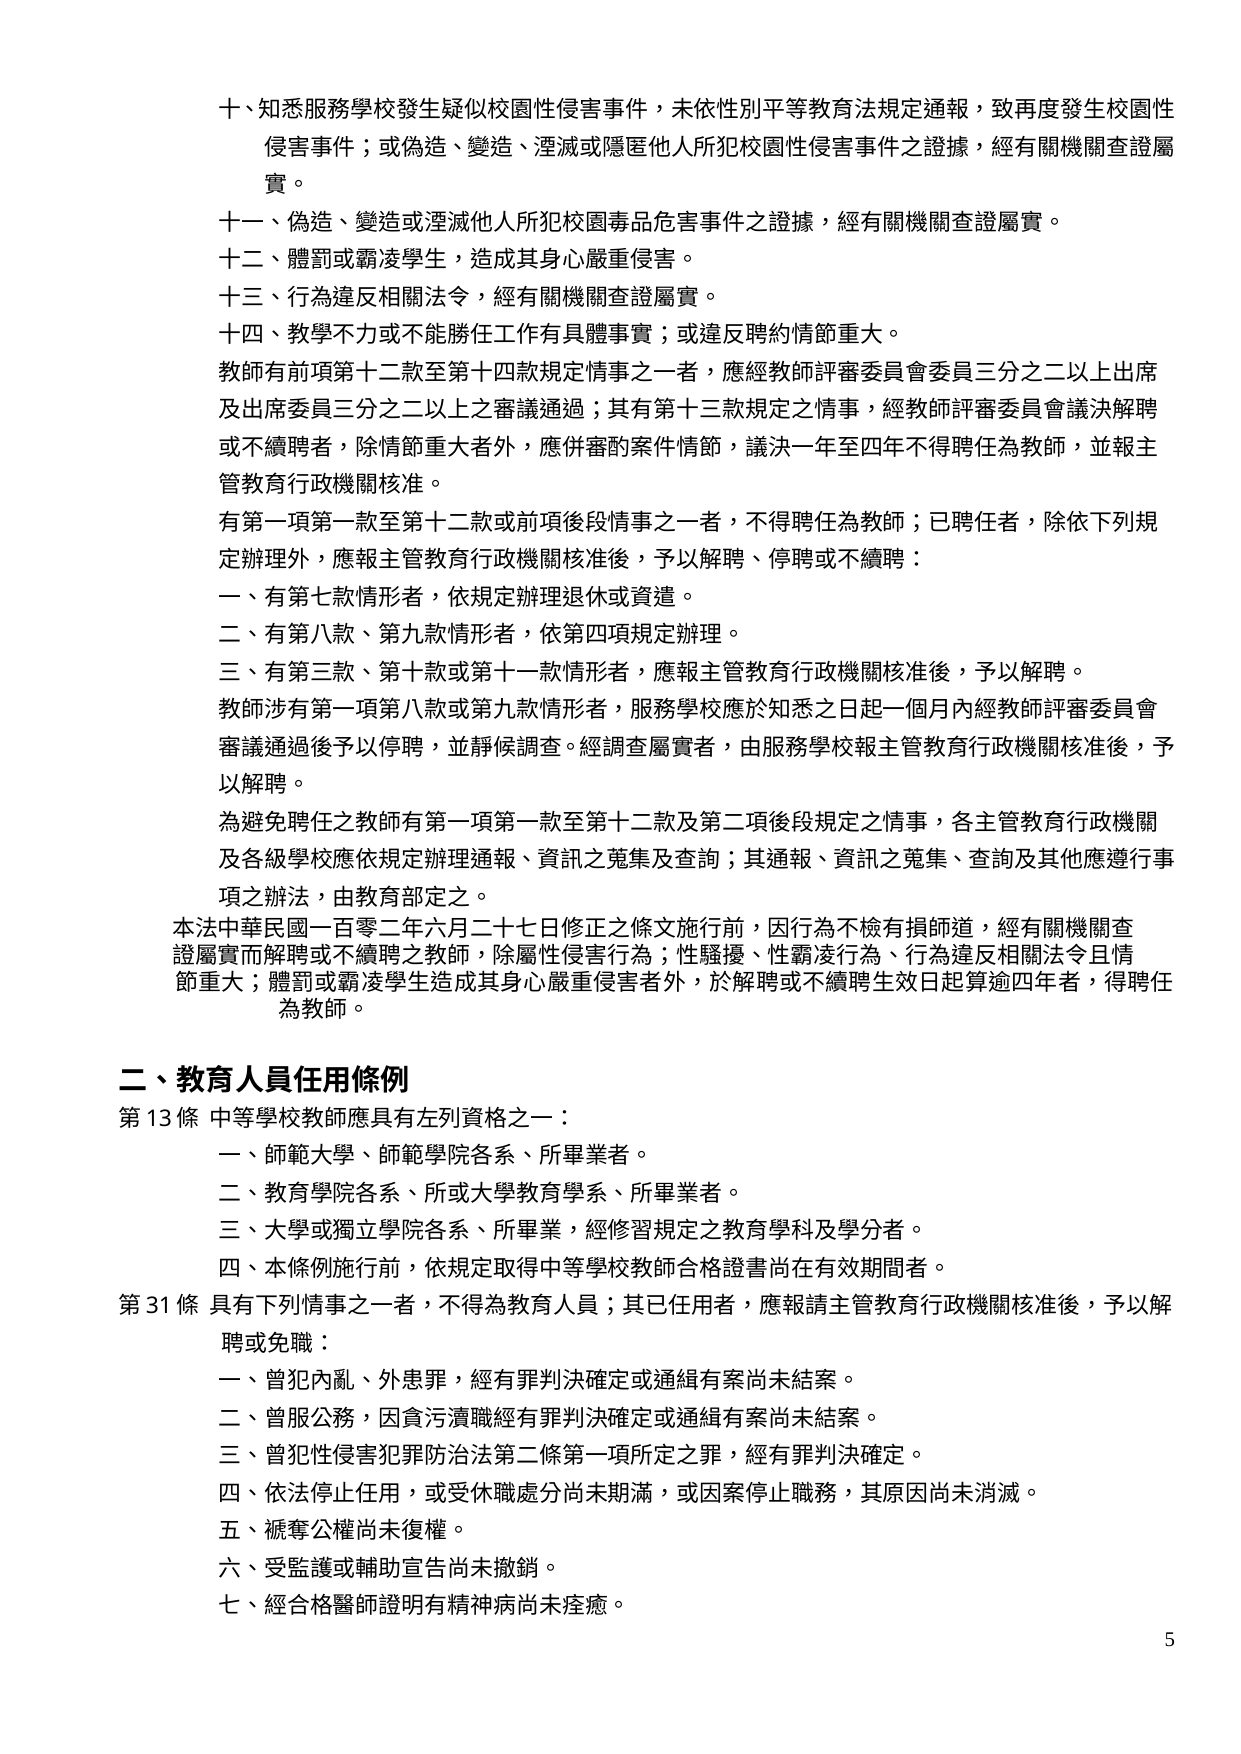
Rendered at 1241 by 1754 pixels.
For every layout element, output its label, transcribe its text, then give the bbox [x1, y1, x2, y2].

text 十四、教學不力或不能勝任工作有具體事實；或違反聘約情節重大。 [218, 314, 1175, 352]
text 六、受監護或輔助宣告尚未撤銷。 [218, 1548, 1175, 1585]
text 三、曾犯性侵害犯罪防治法第二條第一項所定之罪，經有罪判決確定。 [218, 1435, 1175, 1473]
text 二、曾服公務，因貪污瀆職經有罪判決確定或通緝有案尚未結案。 [218, 1398, 1175, 1435]
text 第31條 具有下列情事之一者，不得為教育人員；其已任用者，應報請主管教育行政機關核准後，予以解聘或免職： [118, 1285, 1175, 1360]
text 十、知悉服務學校發生疑似校園性侵害事件，未依性別平等教育法規定通報，致再度發生校園性侵害事件；或偽造、變造、湮滅或隱匿他人所犯校園性侵害事件之證據，經有關機關查證屬實。 [218, 89, 1175, 202]
text 二、有第八款、第九款情形者，依第四項規定辦理。 [218, 614, 1175, 652]
text 七、經合格醫師證明有精神病尚未痊癒。 [218, 1585, 1175, 1623]
text 四、本條例施行前，依規定取得中等學校教師合格證書尚在有效期間者。 [218, 1248, 1175, 1285]
text 十一、偽造、變造或湮滅他人所犯校園毒品危害事件之證據，經有關機關查證屬實。 [218, 202, 1175, 239]
text 二、教育學院各系、所或大學教育學系、所畢業者。 [218, 1173, 1175, 1210]
text 四、依法停止任用，或受休職處分尚未期滿，或因案停止職務，其原因尚未消滅。 [218, 1473, 1175, 1510]
text 證屬實而解聘或不續聘之教師，除屬性侵害行為；性騷擾、性霸凌行為、行為違反相關法令且情 [118, 941, 1175, 968]
text 一、曾犯內亂、外患罪，經有罪判決確定或通緝有案尚未結案。 [218, 1360, 1175, 1398]
text 一、有第七款情形者，依規定辦理退休或資遣。 [218, 577, 1175, 614]
text 十二、體罰或霸凌學生，造成其身心嚴重侵害。 [218, 239, 1175, 277]
text 三、有第三款、第十款或第十一款情形者，應報主管教育行政機關核准後，予以解聘。 [218, 652, 1175, 689]
text 十三、行為違反相關法令，經有關機關查證屬實。 [218, 277, 1175, 314]
text 二、教育人員任用條例 [118, 1060, 1175, 1098]
text 五、褫奪公權尚未復權。 [218, 1510, 1175, 1548]
text 教師涉有第一項第八款或第九款情形者，服務學校應於知悉之日起一個月內經教師評審委員會審議通過後予以停聘，並靜候調查。經調查屬實者，由服務學校報主管教育行政機關核准後，予以解聘。 [218, 689, 1175, 802]
text 三、大學或獨立學院各系、所畢業，經修習規定之教育學科及學分者。 [218, 1210, 1175, 1248]
text 教師有前項第十二款至第十四款規定情事之一者，應經教師評審委員會委員三分之二以上出席及出席委員三分之二以上之審議通過；其有第十三款規定之情事，經教師評審委員會議決解聘或不續聘者，除情節重大者外，應併審酌案件情節，議決一年至四年不得聘任為教師，並報主管教育行政機關核准。 [218, 352, 1175, 502]
text 為避免聘任之教師有第一項第一款至第十二款及第二項後段規定之情事，各主管教育行政機關及各級學校應依規定辦理通報、資訊之蒐集及查詢；其通報、資訊之蒐集、查詢及其他應遵行事項之辦法，由教育部定之。 [218, 802, 1175, 914]
text 一、師範大學、師範學院各系、所畢業者。 [218, 1135, 1175, 1173]
text 節重大；體罰或霸凌學生造成其身心嚴重侵害者外，於解聘或不續聘生效日起算逾四年者，得聘任為教師。 [118, 968, 1175, 1023]
text 本法中華民國一百零二年六月二十七日修正之條文施行前，因行為不檢有損師道，經有關機關查 [118, 914, 1175, 941]
text 有第一項第一款至第十二款或前項後段情事之一者，不得聘任為教師；已聘任者，除依下列規定辦理外，應報主管教育行政機關核准後，予以解聘、停聘或不續聘： [218, 502, 1175, 577]
text 第13條 中等學校教師應具有左列資格之一： [118, 1098, 1175, 1135]
